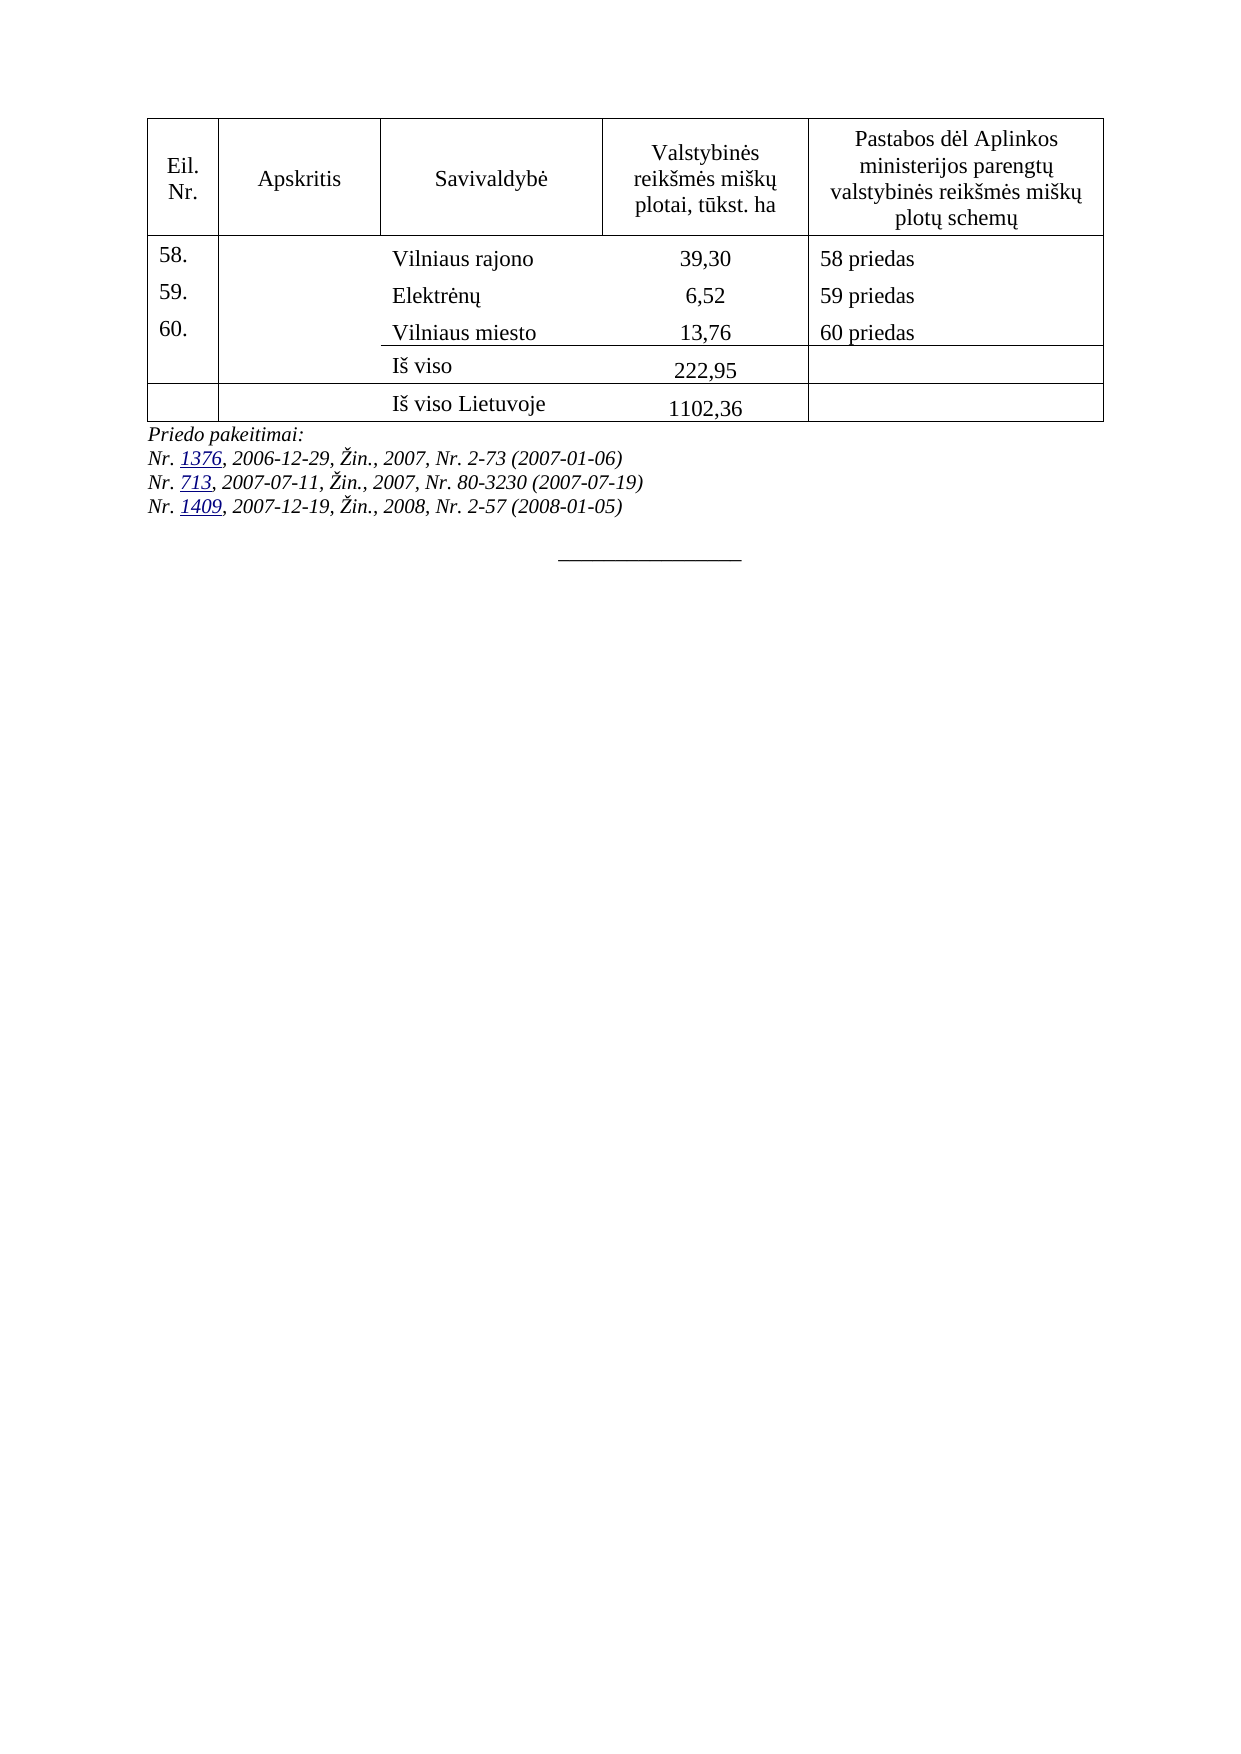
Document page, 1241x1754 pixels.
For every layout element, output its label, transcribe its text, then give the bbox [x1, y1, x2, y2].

table_cell 58. [148, 236, 218, 272]
table_cell 60. [148, 309, 218, 345]
text Priedo pakeitimai: [148, 422, 1152, 446]
table_cell 60 priedas [809, 309, 1103, 345]
table_cell 58 priedas [809, 236, 1103, 272]
text –––––––––––––––– [148, 544, 1152, 571]
table_cell Iš viso [381, 346, 602, 383]
table_cell [219, 272, 381, 308]
table_header Apskritis [219, 119, 380, 235]
table_cell [219, 236, 381, 272]
table_cell 59 priedas [809, 272, 1103, 308]
table_header Savivaldybė [381, 119, 602, 235]
table_cell 1102,36 [602, 384, 808, 421]
table_header Valstybinės reikšmės miškų plotai, tūkst. ha [603, 119, 808, 235]
table_cell 39,30 [602, 236, 808, 272]
table_cell Elektrėnų [381, 272, 602, 308]
table_cell [219, 345, 381, 383]
table_cell Vilniaus rajono [381, 236, 602, 272]
table_cell Vilniaus miesto [381, 309, 602, 345]
text Nr. 1409, 2007-12-19, Žin., 2008, Nr. 2-57 (2008-01-05) [148, 494, 1152, 518]
table_cell 13,76 [602, 309, 808, 345]
table_cell Iš viso Lietuvoje [381, 384, 602, 421]
table_cell [219, 309, 381, 345]
table_cell 59. [148, 272, 218, 308]
table_cell [148, 384, 218, 421]
table_header Pastabos dėl Aplinkos ministerijos parengtų valstybinės reikšmės miškų plotų schemų [809, 119, 1103, 235]
table_cell [148, 345, 218, 383]
table_cell 222,95 [602, 346, 808, 383]
table_header Eil. Nr. [148, 119, 218, 235]
table_cell [809, 346, 1103, 383]
table_cell 6,52 [602, 272, 808, 308]
text Nr. 713, 2007-07-11, Žin., 2007, Nr. 80-3230 (2007-07-19) [148, 470, 1152, 494]
table_cell [809, 384, 1103, 421]
text Nr. 1376, 2006-12-29, Žin., 2007, Nr. 2-73 (2007-01-06) [148, 446, 1152, 470]
table_cell [219, 384, 381, 421]
